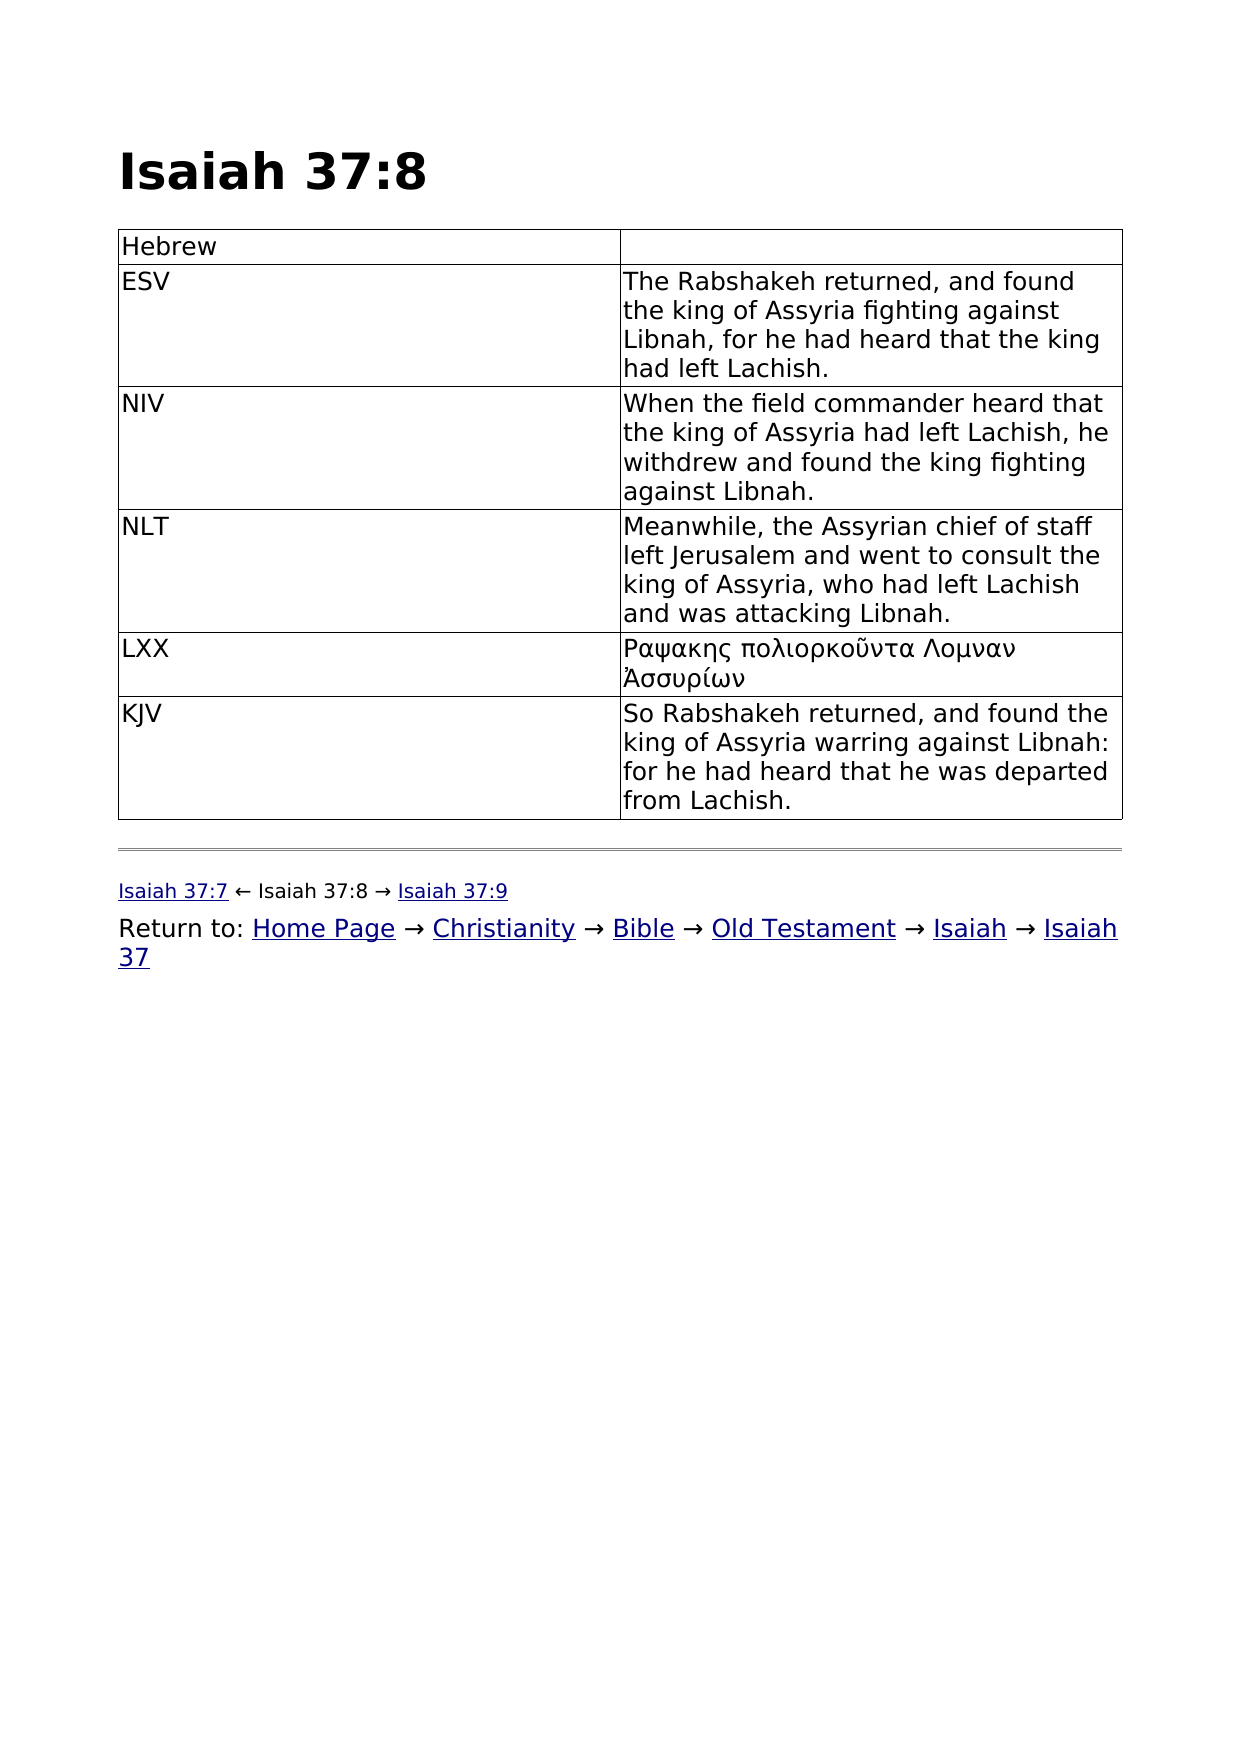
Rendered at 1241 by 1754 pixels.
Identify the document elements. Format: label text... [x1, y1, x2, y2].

table_header [621, 230, 1122, 264]
table_cell ESV [119, 265, 620, 386]
table_cell Ραψακης πολιορκοῦντα Λομναν Ἀσσυρίων [621, 633, 1122, 696]
table_cell KJV [119, 697, 620, 818]
subtitle Isaiah 37:8 [118, 143, 1122, 201]
table_cell So Rabshakeh returned, and found the king of Assyria warring against Libnah: for he had heard that he was departed from Lachish. [621, 697, 1122, 818]
table_cell NIV [119, 387, 620, 509]
table_cell The Rabshakeh returned, and found the king of Assyria fighting against Libnah, for he had heard that the king had left Lachish. [621, 265, 1122, 386]
table_cell Meanwhile, the Assyrian chief of staff left Jerusalem and went to consult the king of Assyria, who had left Lachish and was attacking Libnah. [621, 510, 1122, 632]
table_cell When the field commander heard that the king of Assyria had left Lachish, he withdrew and found the king fighting against Libnah. [621, 387, 1122, 509]
text Return to: Home Page → Christianity → Bible → Old Testament → Isaiah → Isaiah 37 [118, 914, 1122, 972]
table_cell NLT [119, 510, 620, 632]
text Isaiah 37:7 ← Isaiah 37:8 → Isaiah 37:9 [118, 880, 1122, 914]
table_cell LXX [119, 633, 620, 696]
table_header Hebrew [119, 230, 620, 264]
